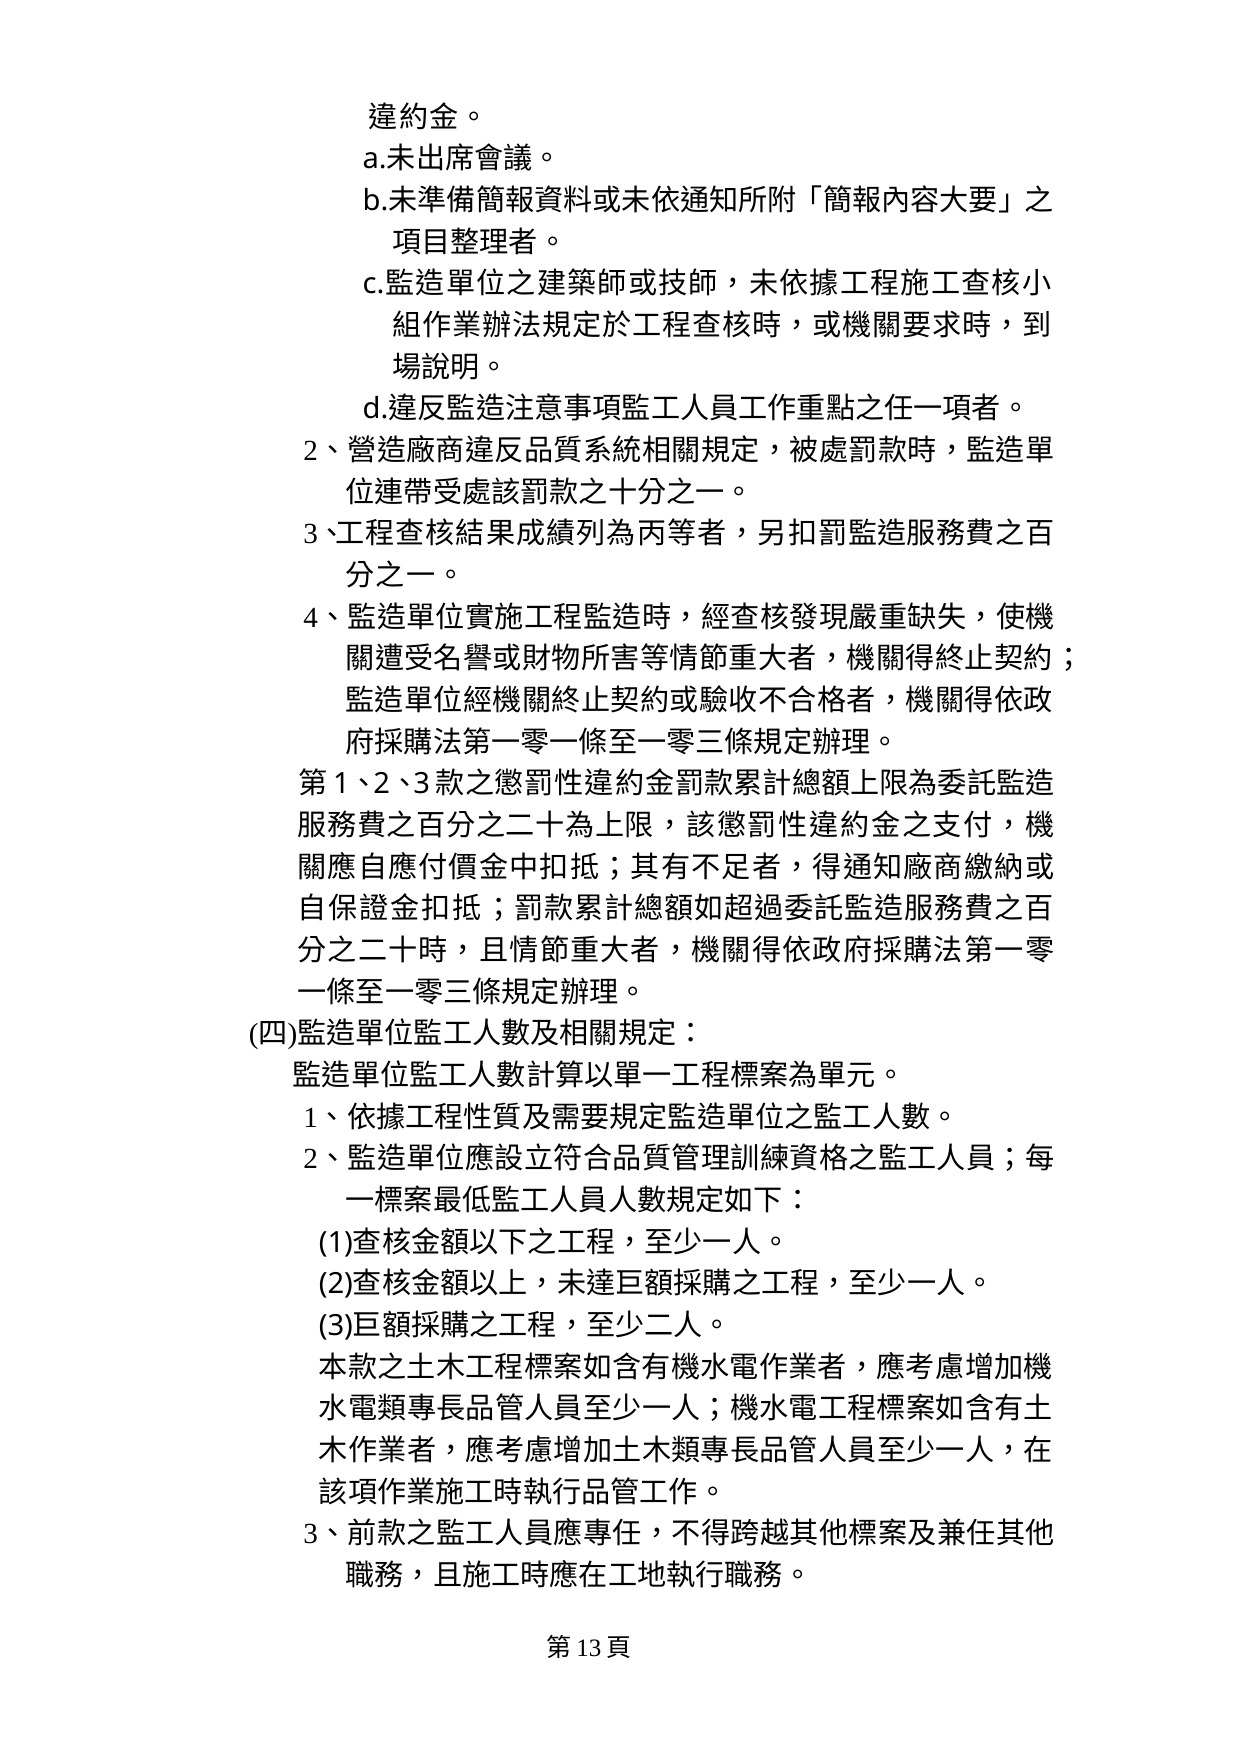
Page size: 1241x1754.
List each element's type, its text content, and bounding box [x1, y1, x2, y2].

text 3、前款之監工人員應專任，不得跨越其他標案及兼任其他職務，且施工時應在工地執行職務。 [303, 1511, 1054, 1594]
text a.未出席會議。 [362, 136, 1053, 177]
text c.監造單位之建築師或技師，未依據工程施工查核小組作業辦法規定於工程查核時，或機關要求時，到場說明。 [362, 261, 1053, 386]
text (2)查核金額以上，未達巨額採購之工程，至少一人。 [318, 1261, 1053, 1302]
text (四)監造單位監工人數及相關規定： [241, 1011, 1054, 1052]
text b.未準備簡報資料或未依通知所附「簡報內容大要」之項目整理者。 [362, 177, 1053, 261]
text 2、營造廠商違反品質系統相關規定，被處罰款時，監造單位連帶受處該罰款之十分之一。 [303, 427, 1054, 511]
text 本款之土木工程標案如含有機水電作業者，應考慮增加機水電類專長品管人員至少一人；機水電工程標案如含有土木作業者，應考慮增加土木類專長品管人員至少一人，在該項作業施工時執行品管工作。 [318, 1344, 1053, 1511]
text 監造單位監工人數計算以單一工程標案為單元。 [292, 1052, 1054, 1094]
text 第1、2、3款之懲罰性違約金罰款累計總額上限為委託監造服務費之百分之二十為上限，該懲罰性違約金之支付，機關應自應付價金中扣抵；其有不足者，得通知廠商繳納或自保證金扣抵；罰款累計總額如超過委託監造服務費之百分之二十時，且情節重大者，機關得依政府採購法第一零一條至一零三條規定辦理。 [297, 761, 1054, 1011]
text 2、監造單位應設立符合品質管理訓練資格之監工人員；每一標案最低監工人員人數規定如下： [303, 1136, 1054, 1219]
text (3)巨額採購之工程，至少二人。 [318, 1302, 1053, 1344]
text d.違反監造注意事項監工人員工作重點之任一項者。 [362, 386, 1053, 427]
text 3、工程查核結果成績列為丙等者，另扣罰監造服務費之百分之一。 [303, 511, 1054, 594]
text 違約金。 [325, 94, 1054, 136]
text (1)查核金額以下之工程，至少一人。 [318, 1219, 1053, 1261]
text 1、依據工程性質及需要規定監造單位之監工人數。 [303, 1094, 1054, 1136]
text 4、監造單位實施工程監造時，經查核發現嚴重缺失，使機關遭受名譽或財物所害等情節重大者，機關得終止契約；監造單位經機關終止契約或驗收不合格者，機關得依政府採購法第一零一條至一零三條規定辦理。 [303, 594, 1054, 761]
